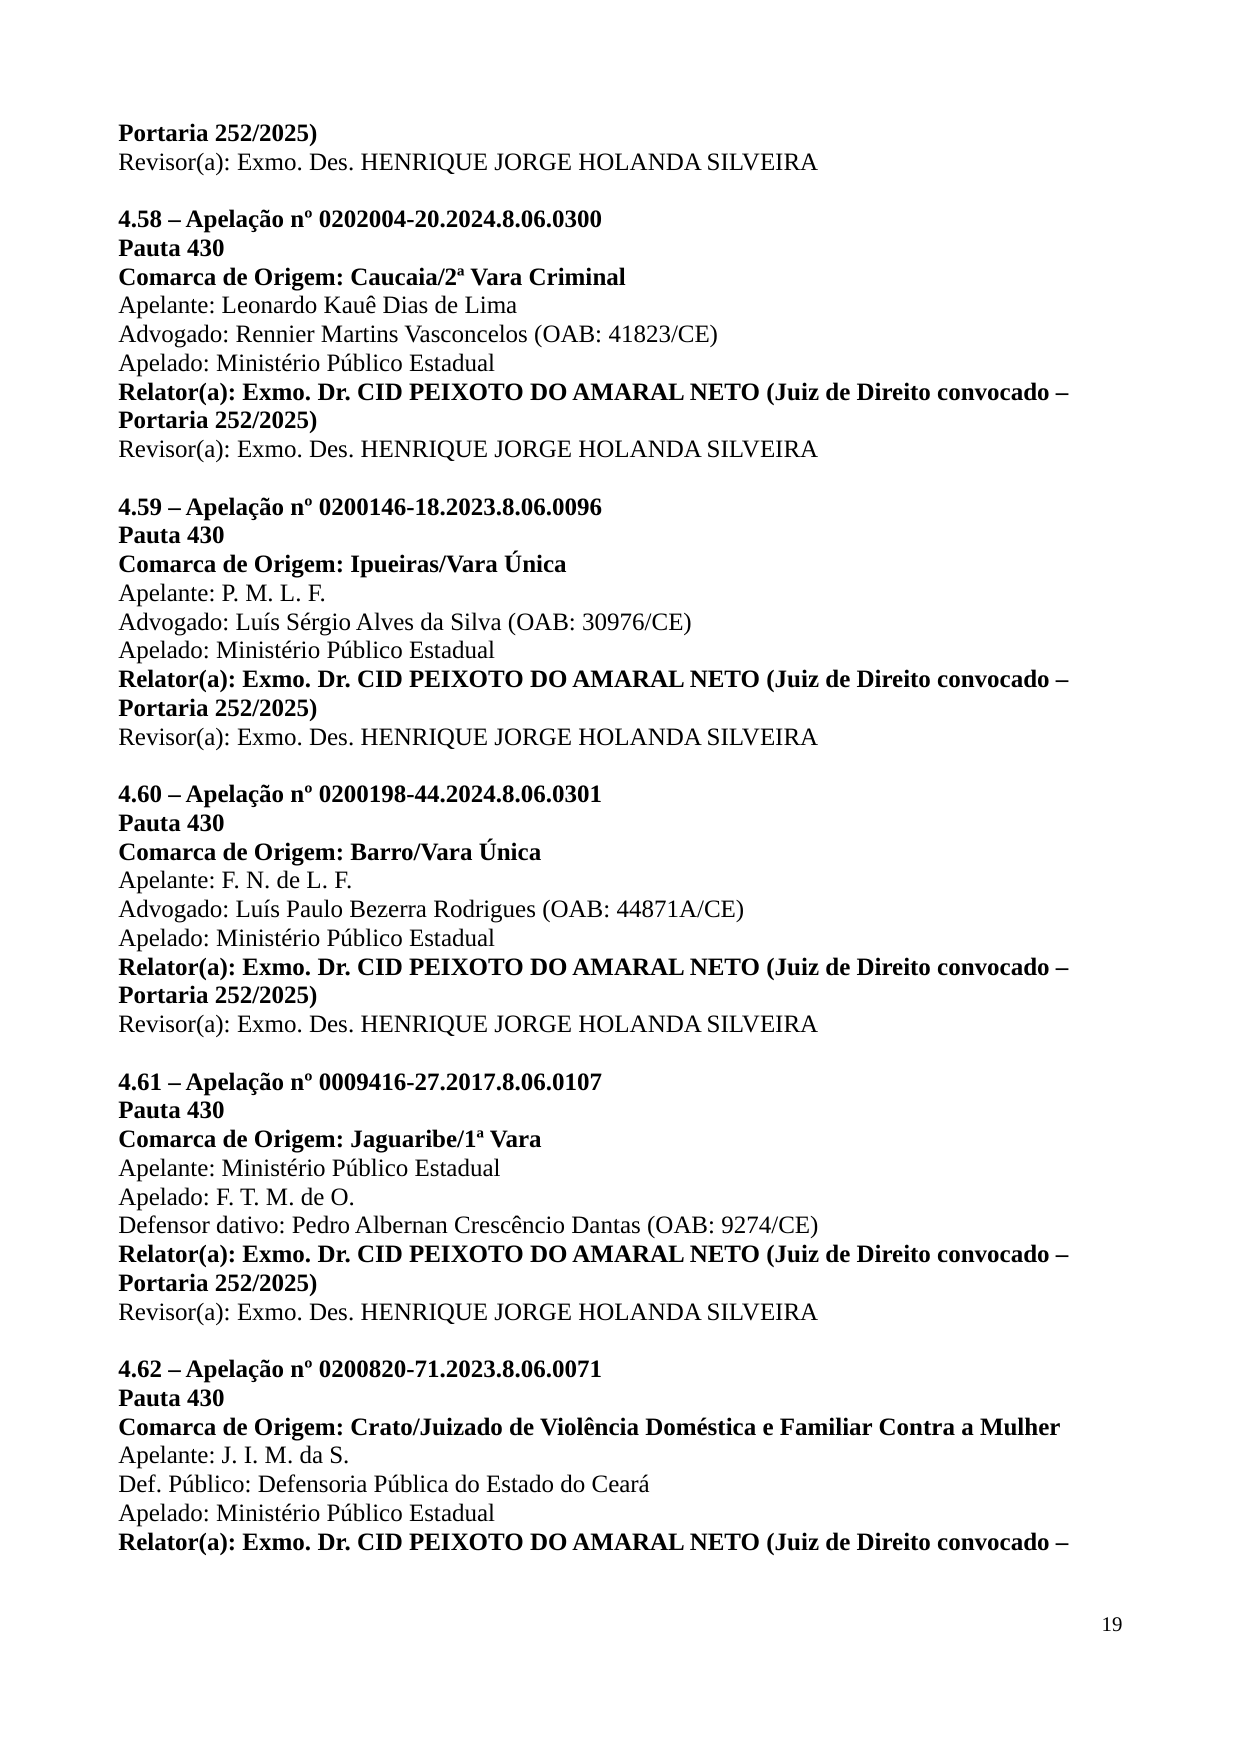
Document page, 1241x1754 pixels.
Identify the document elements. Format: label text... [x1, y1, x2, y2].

text Advogado: Rennier Martins Vasconcelos (OAB: 41823/CE) [118, 319, 1122, 348]
text 4.62 – Apelação nº 0200820-71.2023.8.06.0071 [118, 1354, 1122, 1383]
text Apelante: P. M. L. F. [118, 578, 1122, 607]
text Apelado: Ministério Público Estadual [118, 1498, 1122, 1527]
text 4.58 – Apelação nº 0202004-20.2024.8.06.0300 [118, 204, 1122, 233]
text Apelado: Ministério Público Estadual [118, 348, 1122, 377]
text Apelado: Ministério Público Estadual [118, 923, 1122, 952]
text Advogado: Luís Paulo Bezerra Rodrigues (OAB: 44871A/CE) [118, 894, 1122, 923]
text 4.59 – Apelação nº 0200146-18.2023.8.06.0096 [118, 492, 1122, 521]
text Comarca de Origem: Caucaia/2ª Vara Criminal [118, 262, 1122, 291]
text Relator(a): Exmo. Dr. CID PEIXOTO DO AMARAL NETO (Juiz de Direito convocado – Portaria 252/2025) [118, 377, 1122, 434]
text Pauta 430 [118, 808, 1122, 837]
text Comarca de Origem: Ipueiras/Vara Única [118, 549, 1122, 578]
text Relator(a): Exmo. Dr. CID PEIXOTO DO AMARAL NETO (Juiz de Direito convocado – [118, 1527, 1122, 1556]
text Revisor(a): Exmo. Des. HENRIQUE JORGE HOLANDA SILVEIRA [118, 722, 1122, 751]
text Revisor(a): Exmo. Des. HENRIQUE JORGE HOLANDA SILVEIRA [118, 434, 1122, 463]
text Relator(a): Exmo. Dr. CID PEIXOTO DO AMARAL NETO (Juiz de Direito convocado – Portaria 252/2025) [118, 1239, 1122, 1297]
text Comarca de Origem: Crato/Juizado de Violência Doméstica e Familiar Contra a Mulher [118, 1412, 1122, 1441]
text Portaria 252/2025) [118, 118, 1122, 147]
text Relator(a): Exmo. Dr. CID PEIXOTO DO AMARAL NETO (Juiz de Direito convocado – Portaria 252/2025) [118, 664, 1122, 722]
text 4.61 – Apelação nº 0009416-27.2017.8.06.0107 [118, 1067, 1122, 1096]
text Apelado: F. T. M. de O. [118, 1182, 1122, 1211]
text Apelante: J. I. M. da S. [118, 1441, 1122, 1469]
text Pauta 430 [118, 521, 1122, 549]
text Pauta 430 [118, 233, 1122, 262]
text Revisor(a): Exmo. Des. HENRIQUE JORGE HOLANDA SILVEIRA [118, 147, 1122, 176]
text Revisor(a): Exmo. Des. HENRIQUE JORGE HOLANDA SILVEIRA [118, 1297, 1122, 1326]
text 4.60 – Apelação nº 0200198-44.2024.8.06.0301 [118, 779, 1122, 808]
text Apelante: Ministério Público Estadual [118, 1153, 1122, 1182]
text Pauta 430 [118, 1096, 1122, 1124]
text Apelante: Leonardo Kauê Dias de Lima [118, 291, 1122, 319]
text Apelante: F. N. de L. F. [118, 866, 1122, 894]
text Comarca de Origem: Barro/Vara Única [118, 837, 1122, 866]
text Apelado: Ministério Público Estadual [118, 636, 1122, 664]
text Comarca de Origem: Jaguaribe/1ª Vara [118, 1124, 1122, 1153]
text Def. Público: Defensoria Pública do Estado do Ceará [118, 1469, 1122, 1498]
text Revisor(a): Exmo. Des. HENRIQUE JORGE HOLANDA SILVEIRA [118, 1009, 1122, 1038]
text Relator(a): Exmo. Dr. CID PEIXOTO DO AMARAL NETO (Juiz de Direito convocado – Portaria 252/2025) [118, 952, 1122, 1009]
text Advogado: Luís Sérgio Alves da Silva (OAB: 30976/CE) [118, 607, 1122, 636]
text Defensor dativo: Pedro Albernan Crescêncio Dantas (OAB: 9274/CE) [118, 1211, 1122, 1239]
text Pauta 430 [118, 1383, 1122, 1412]
